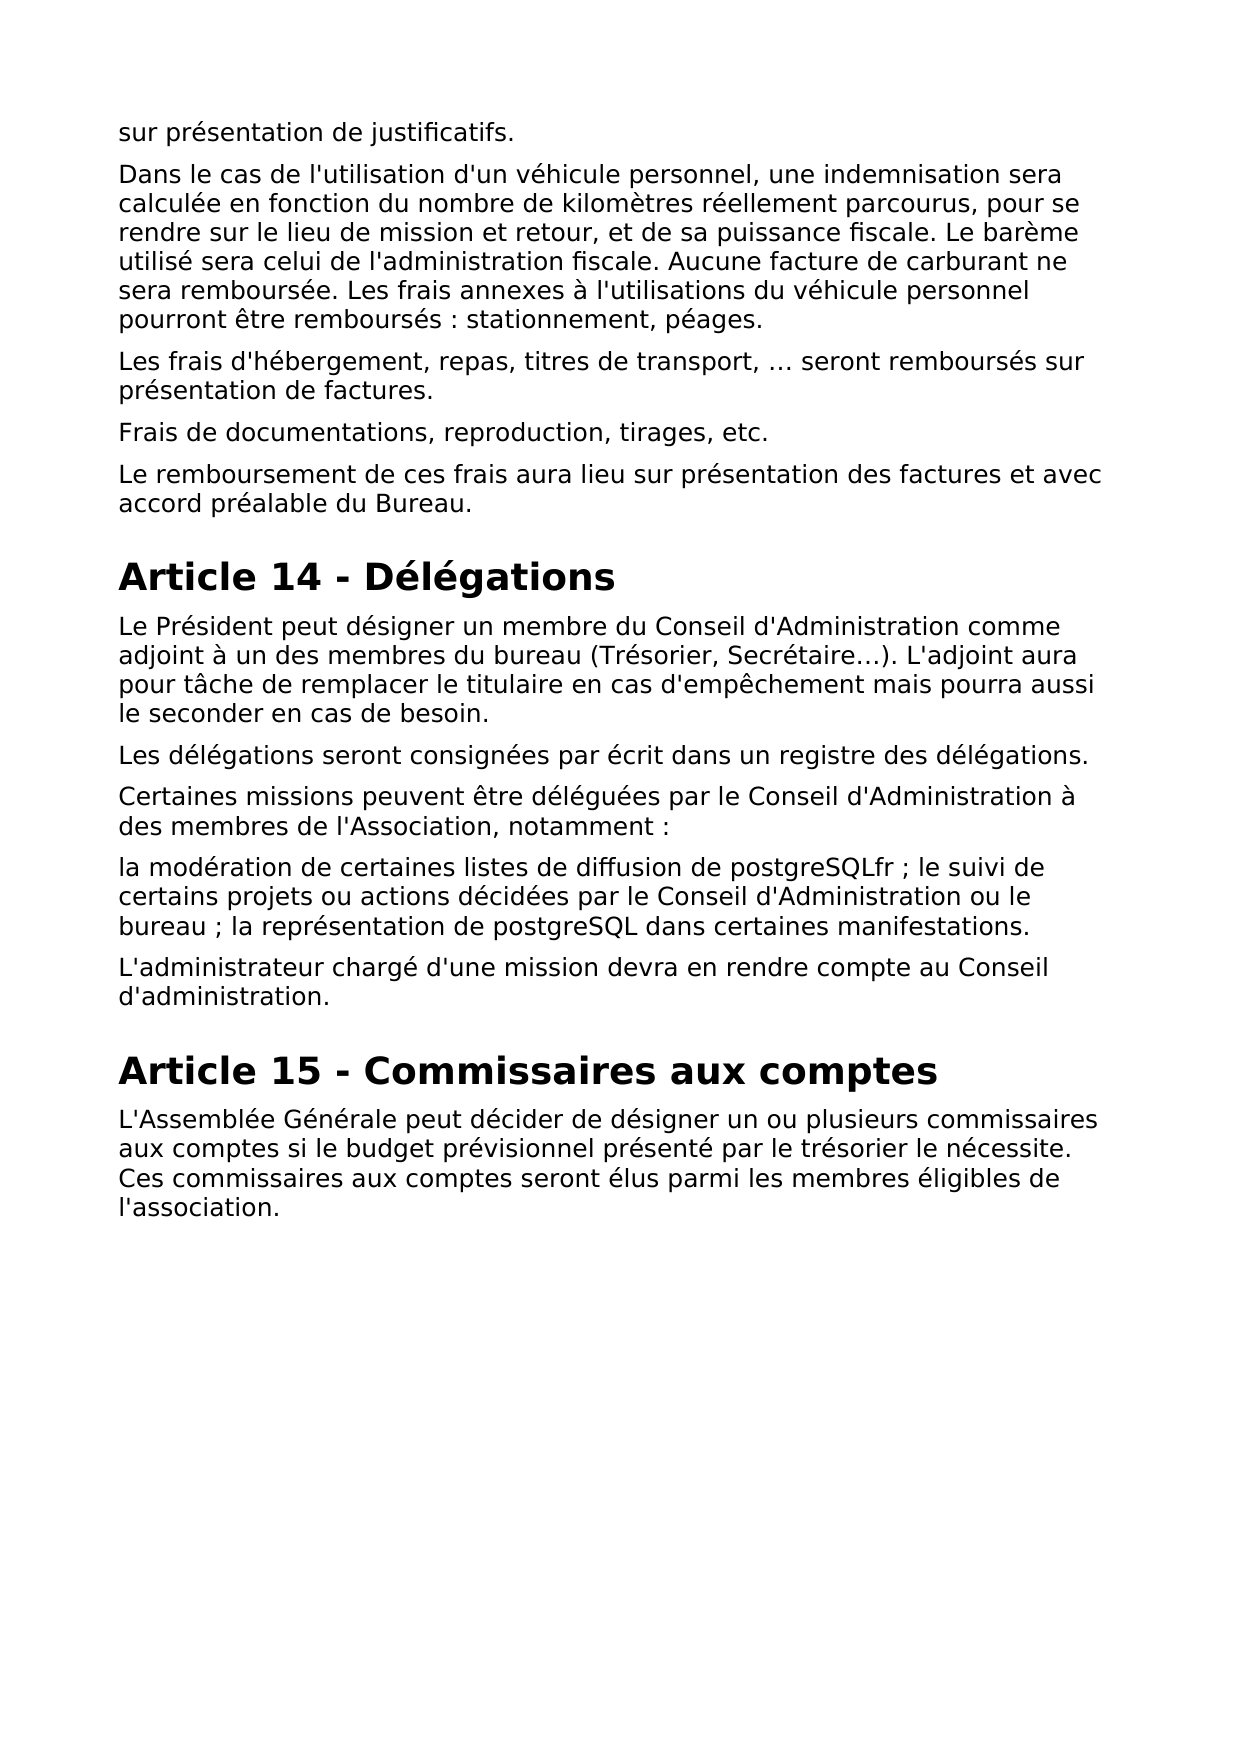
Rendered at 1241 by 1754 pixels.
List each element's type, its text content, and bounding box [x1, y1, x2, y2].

subtitle Article 15 - Commissaires aux comptes [118, 1049, 1122, 1093]
text Certaines missions peuvent être déléguées par le Conseil d'Administration à des membres de l'Association, notamment : [118, 783, 1122, 841]
text L'Assemblée Générale peut décider de désigner un ou plusieurs commissaires aux comptes si le budget prévisionnel présenté par le trésorier le nécessite. Ces commissaires aux comptes seront élus parmi les membres éligibles de l'association. [118, 1105, 1122, 1222]
text Le remboursement de ces frais aura lieu sur présentation des factures et avec accord préalable du Bureau. [118, 460, 1122, 518]
text Frais de documentations, reproduction, tirages, etc. [118, 418, 1122, 447]
subtitle Article 14 - Délégations [118, 556, 1122, 599]
text sur présentation de justificatifs. [118, 118, 1122, 147]
text Les délégations seront consignées par écrit dans un registre des délégations. [118, 741, 1122, 770]
text L'administrateur chargé d'une mission devra en rendre compte au Conseil d'administration. [118, 953, 1122, 1012]
text la modération de certaines listes de diffusion de postgreSQLfr ; le suivi de certains projets ou actions décidées par le Conseil d'Administration ou le bureau ; la représentation de postgreSQL dans certaines manifestations. [118, 853, 1122, 941]
text Le Président peut désigner un membre du Conseil d'Administration comme adjoint à un des membres du bureau (Trésorier, Secrétaire…). L'adjoint aura pour tâche de remplacer le titulaire en cas d'empêchement mais pourra aussi le seconder en cas de besoin. [118, 612, 1122, 728]
text Les frais d'hébergement, repas, titres de transport, … seront remboursés sur présentation de factures. [118, 347, 1122, 406]
text Dans le cas de l'utilisation d'un véhicule personnel, une indemnisation sera calculée en fonction du nombre de kilomètres réellement parcourus, pour se rendre sur le lieu de mission et retour, et de sa puissance fiscale. Le barème utilisé sera celui de l'administration fiscale. Aucune facture de carburant ne sera remboursée. Les frais annexes à l'utilisations du véhicule personnel pourront être remboursés : stationnement, péages. [118, 160, 1122, 335]
